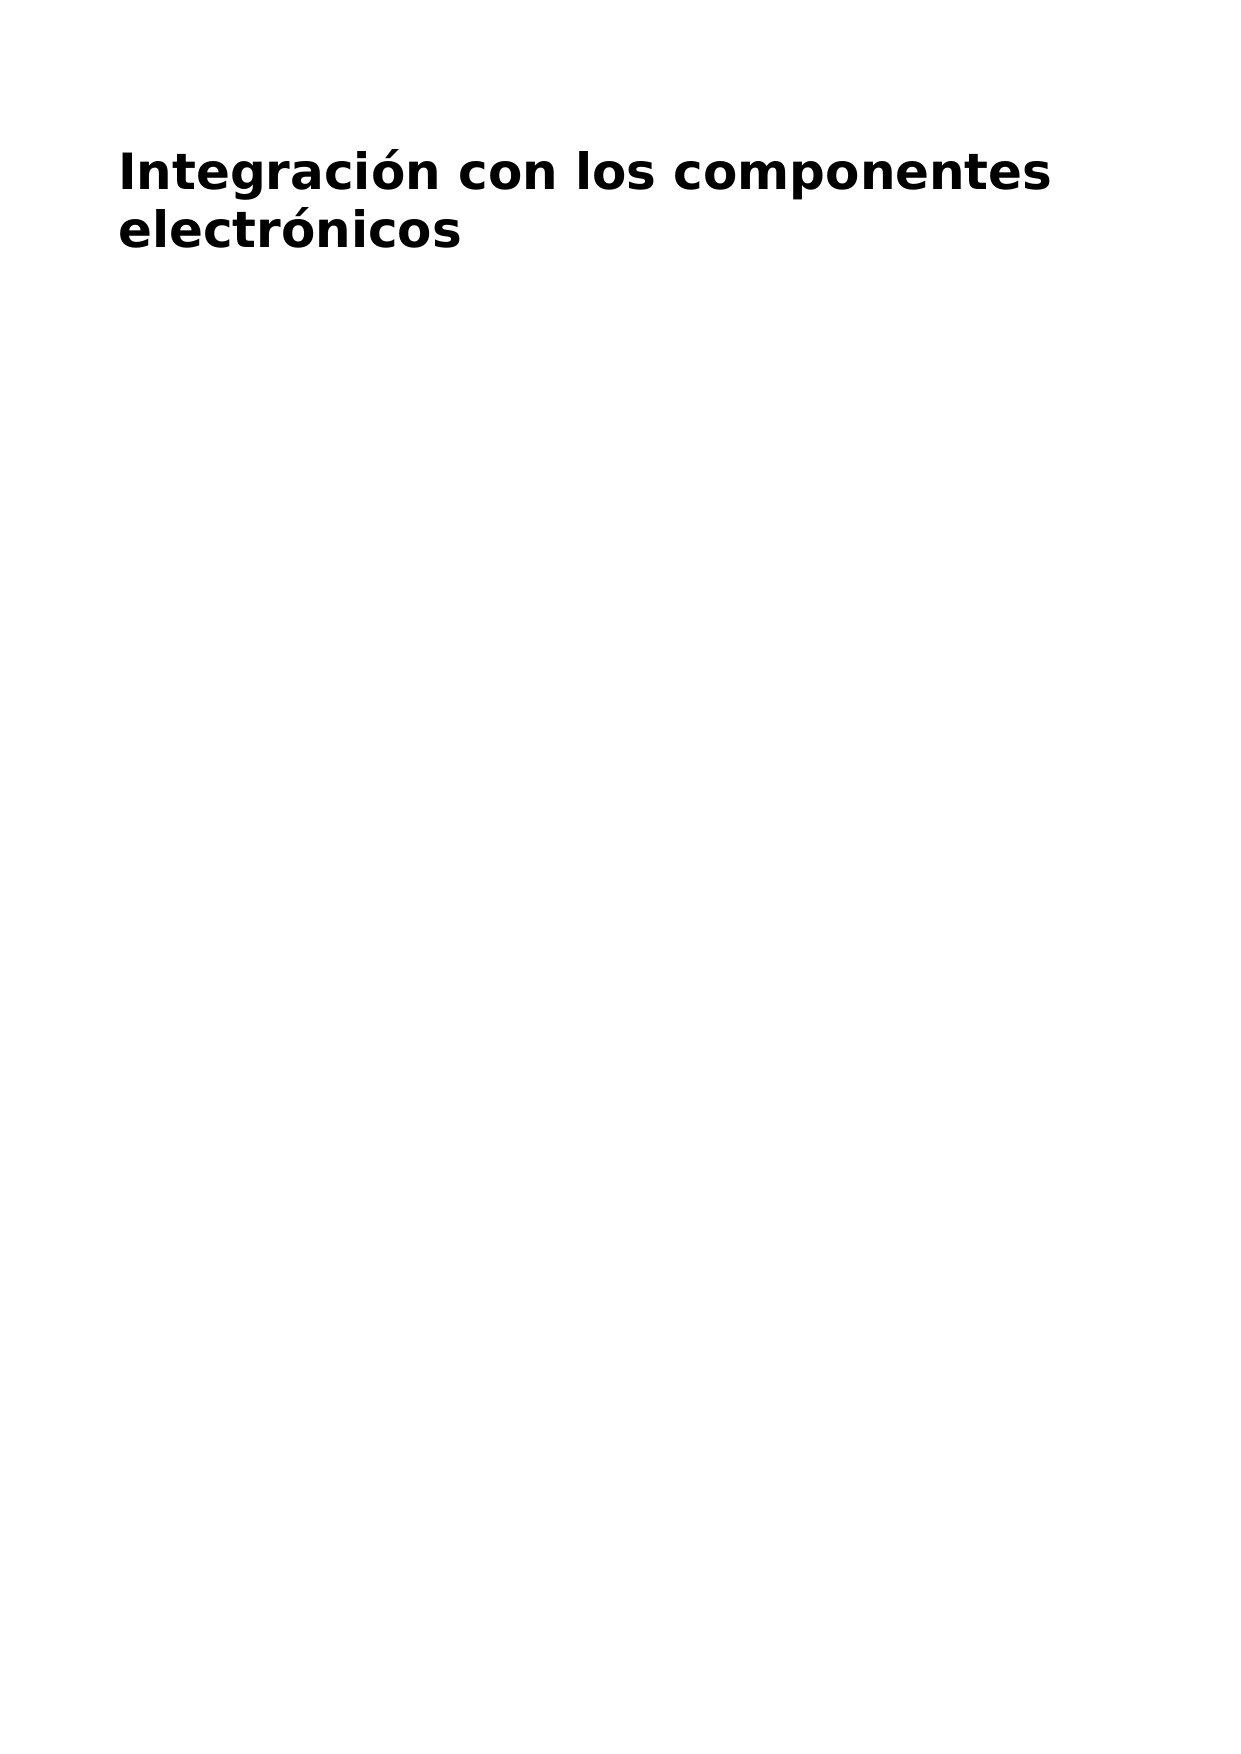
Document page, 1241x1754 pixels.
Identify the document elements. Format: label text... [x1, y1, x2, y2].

subtitle Integración con los componentes electrónicos [118, 143, 1122, 259]
